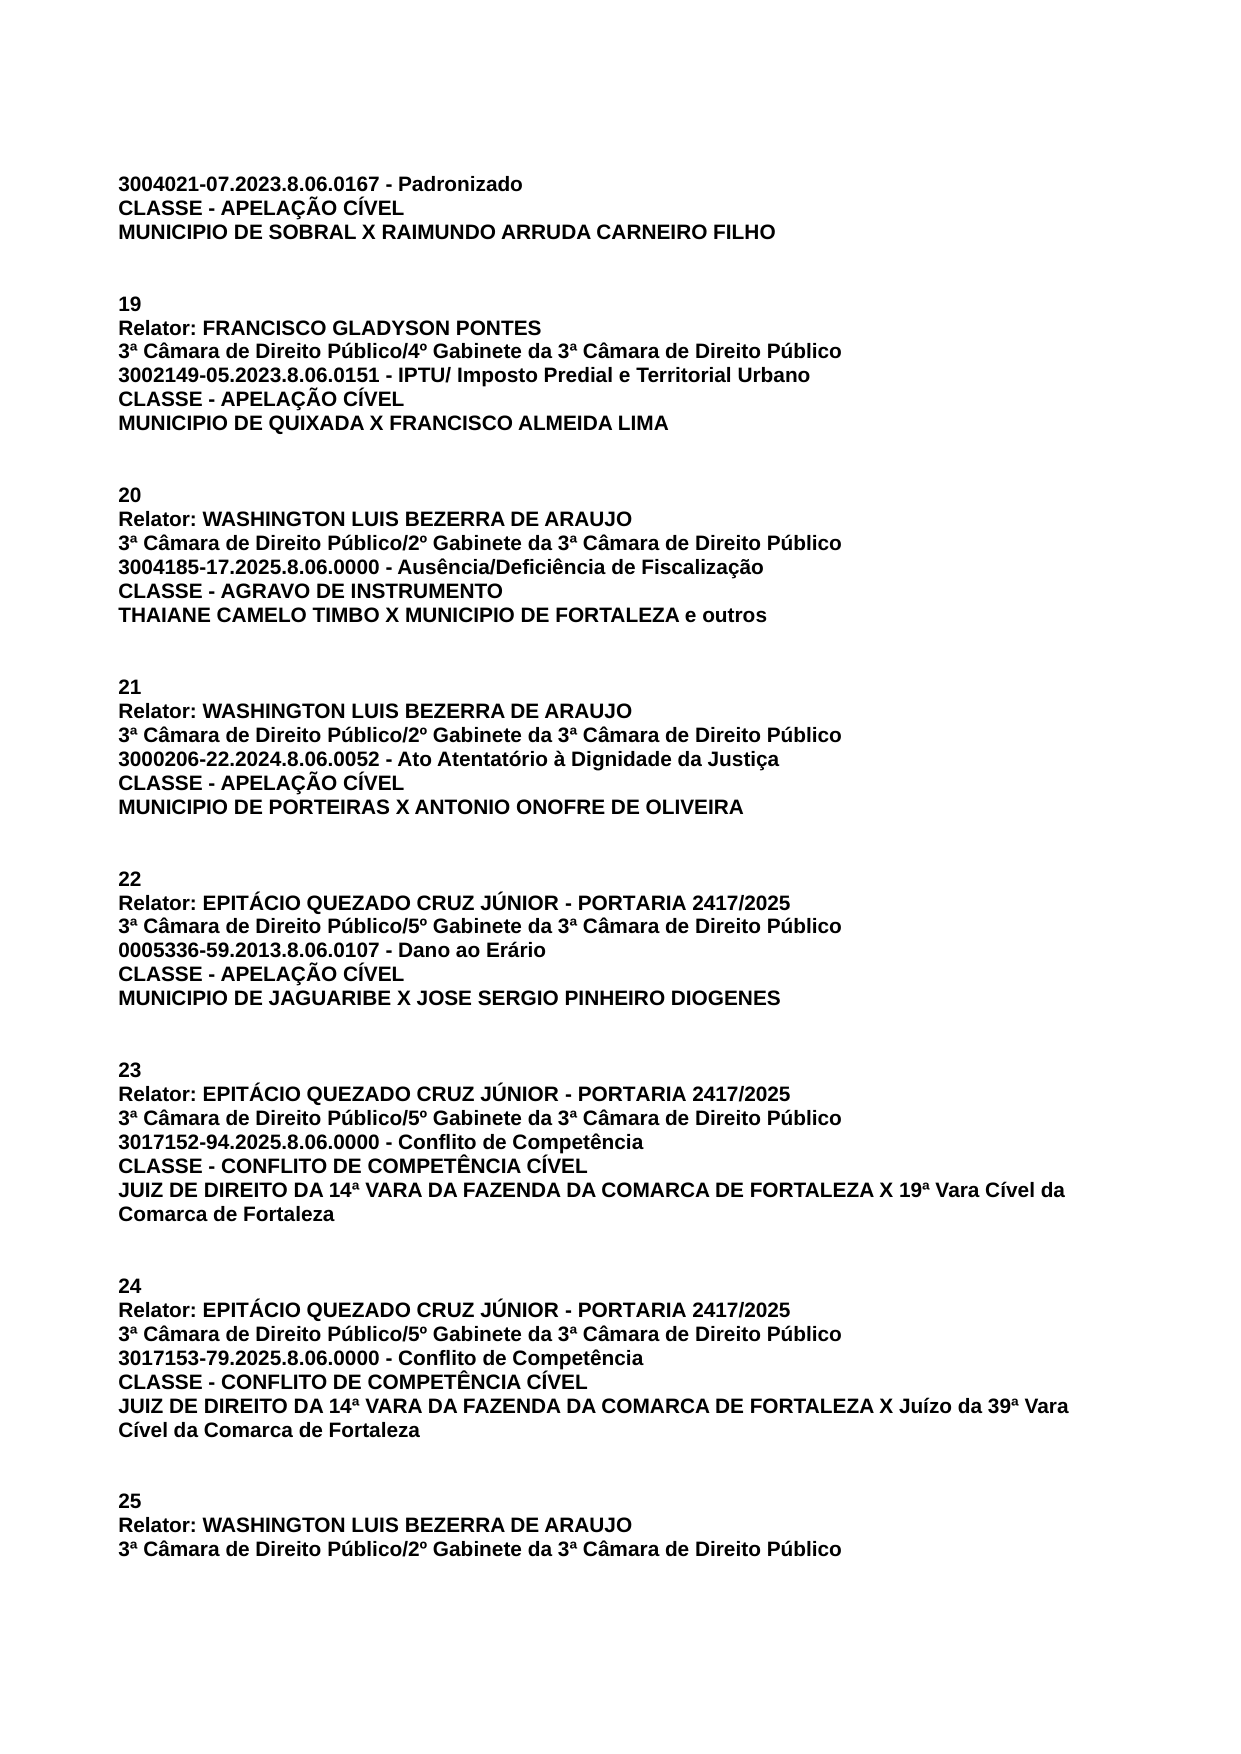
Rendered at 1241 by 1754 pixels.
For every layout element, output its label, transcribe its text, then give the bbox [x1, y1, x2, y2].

text MUNICIPIO DE QUIXADA X FRANCISCO ALMEIDA LIMA [118, 411, 1122, 435]
text 3000206-22.2024.8.06.0052 - Ato Atentatório à Dignidade da Justiça [118, 747, 1122, 771]
text 3ª Câmara de Direito Público/4º Gabinete da 3ª Câmara de Direito Público [118, 339, 1122, 363]
text 19 [118, 291, 1122, 315]
text 24 [118, 1274, 1122, 1298]
text Relator: WASHINGTON LUIS BEZERRA DE ARAUJO [118, 699, 1122, 723]
text JUIZ DE DIREITO DA 14ª VARA DA FAZENDA DA COMARCA DE FORTALEZA X Juízo da 39ª Vara Cível da Comarca de Fortaleza [118, 1393, 1122, 1441]
text 3ª Câmara de Direito Público/5º Gabinete da 3ª Câmara de Direito Público [118, 1322, 1122, 1346]
text 3ª Câmara de Direito Público/2º Gabinete da 3ª Câmara de Direito Público [118, 1537, 1122, 1561]
text Relator: WASHINGTON LUIS BEZERRA DE ARAUJO [118, 1513, 1122, 1537]
text Relator: EPITÁCIO QUEZADO CRUZ JÚNIOR - PORTARIA 2417/2025 [118, 1298, 1122, 1322]
text 3017152-94.2025.8.06.0000 - Conflito de Competência [118, 1130, 1122, 1154]
text MUNICIPIO DE JAGUARIBE X JOSE SERGIO PINHEIRO DIOGENES [118, 986, 1122, 1010]
text 25 [118, 1489, 1122, 1513]
text 23 [118, 1058, 1122, 1082]
text 22 [118, 866, 1122, 890]
text CLASSE - APELAÇÃO CÍVEL [118, 962, 1122, 986]
text 3ª Câmara de Direito Público/2º Gabinete da 3ª Câmara de Direito Público [118, 723, 1122, 747]
text 0005336-59.2013.8.06.0107 - Dano ao Erário [118, 938, 1122, 962]
text 3017153-79.2025.8.06.0000 - Conflito de Competência [118, 1346, 1122, 1369]
text 3ª Câmara de Direito Público/5º Gabinete da 3ª Câmara de Direito Público [118, 1106, 1122, 1130]
text CLASSE - APELAÇÃO CÍVEL [118, 771, 1122, 794]
text Relator: EPITÁCIO QUEZADO CRUZ JÚNIOR - PORTARIA 2417/2025 [118, 1082, 1122, 1106]
text CLASSE - CONFLITO DE COMPETÊNCIA CÍVEL [118, 1154, 1122, 1178]
text CLASSE - CONFLITO DE COMPETÊNCIA CÍVEL [118, 1369, 1122, 1393]
text 3ª Câmara de Direito Público/5º Gabinete da 3ª Câmara de Direito Público [118, 914, 1122, 938]
text 20 [118, 483, 1122, 507]
text 3004185-17.2025.8.06.0000 - Ausência/Deficiência de Fiscalização [118, 555, 1122, 579]
text MUNICIPIO DE SOBRAL X RAIMUNDO ARRUDA CARNEIRO FILHO [118, 219, 1122, 243]
text JUIZ DE DIREITO DA 14ª VARA DA FAZENDA DA COMARCA DE FORTALEZA X 19ª Vara Cível da Comarca de Fortaleza [118, 1178, 1122, 1226]
text THAIANE CAMELO TIMBO X MUNICIPIO DE FORTALEZA e outros [118, 603, 1122, 627]
text CLASSE - APELAÇÃO CÍVEL [118, 387, 1122, 411]
text 3ª Câmara de Direito Público/2º Gabinete da 3ª Câmara de Direito Público [118, 531, 1122, 555]
text CLASSE - AGRAVO DE INSTRUMENTO [118, 579, 1122, 603]
text 3002149-05.2023.8.06.0151 - IPTU/ Imposto Predial e Territorial Urbano [118, 363, 1122, 387]
text Relator: EPITÁCIO QUEZADO CRUZ JÚNIOR - PORTARIA 2417/2025 [118, 890, 1122, 914]
text Relator: FRANCISCO GLADYSON PONTES [118, 315, 1122, 339]
text MUNICIPIO DE PORTEIRAS X ANTONIO ONOFRE DE OLIVEIRA [118, 794, 1122, 818]
text 21 [118, 675, 1122, 699]
text CLASSE - APELAÇÃO CÍVEL [118, 196, 1122, 219]
text 3004021-07.2023.8.06.0167 - Padronizado [118, 172, 1122, 196]
text Relator: WASHINGTON LUIS BEZERRA DE ARAUJO [118, 507, 1122, 531]
